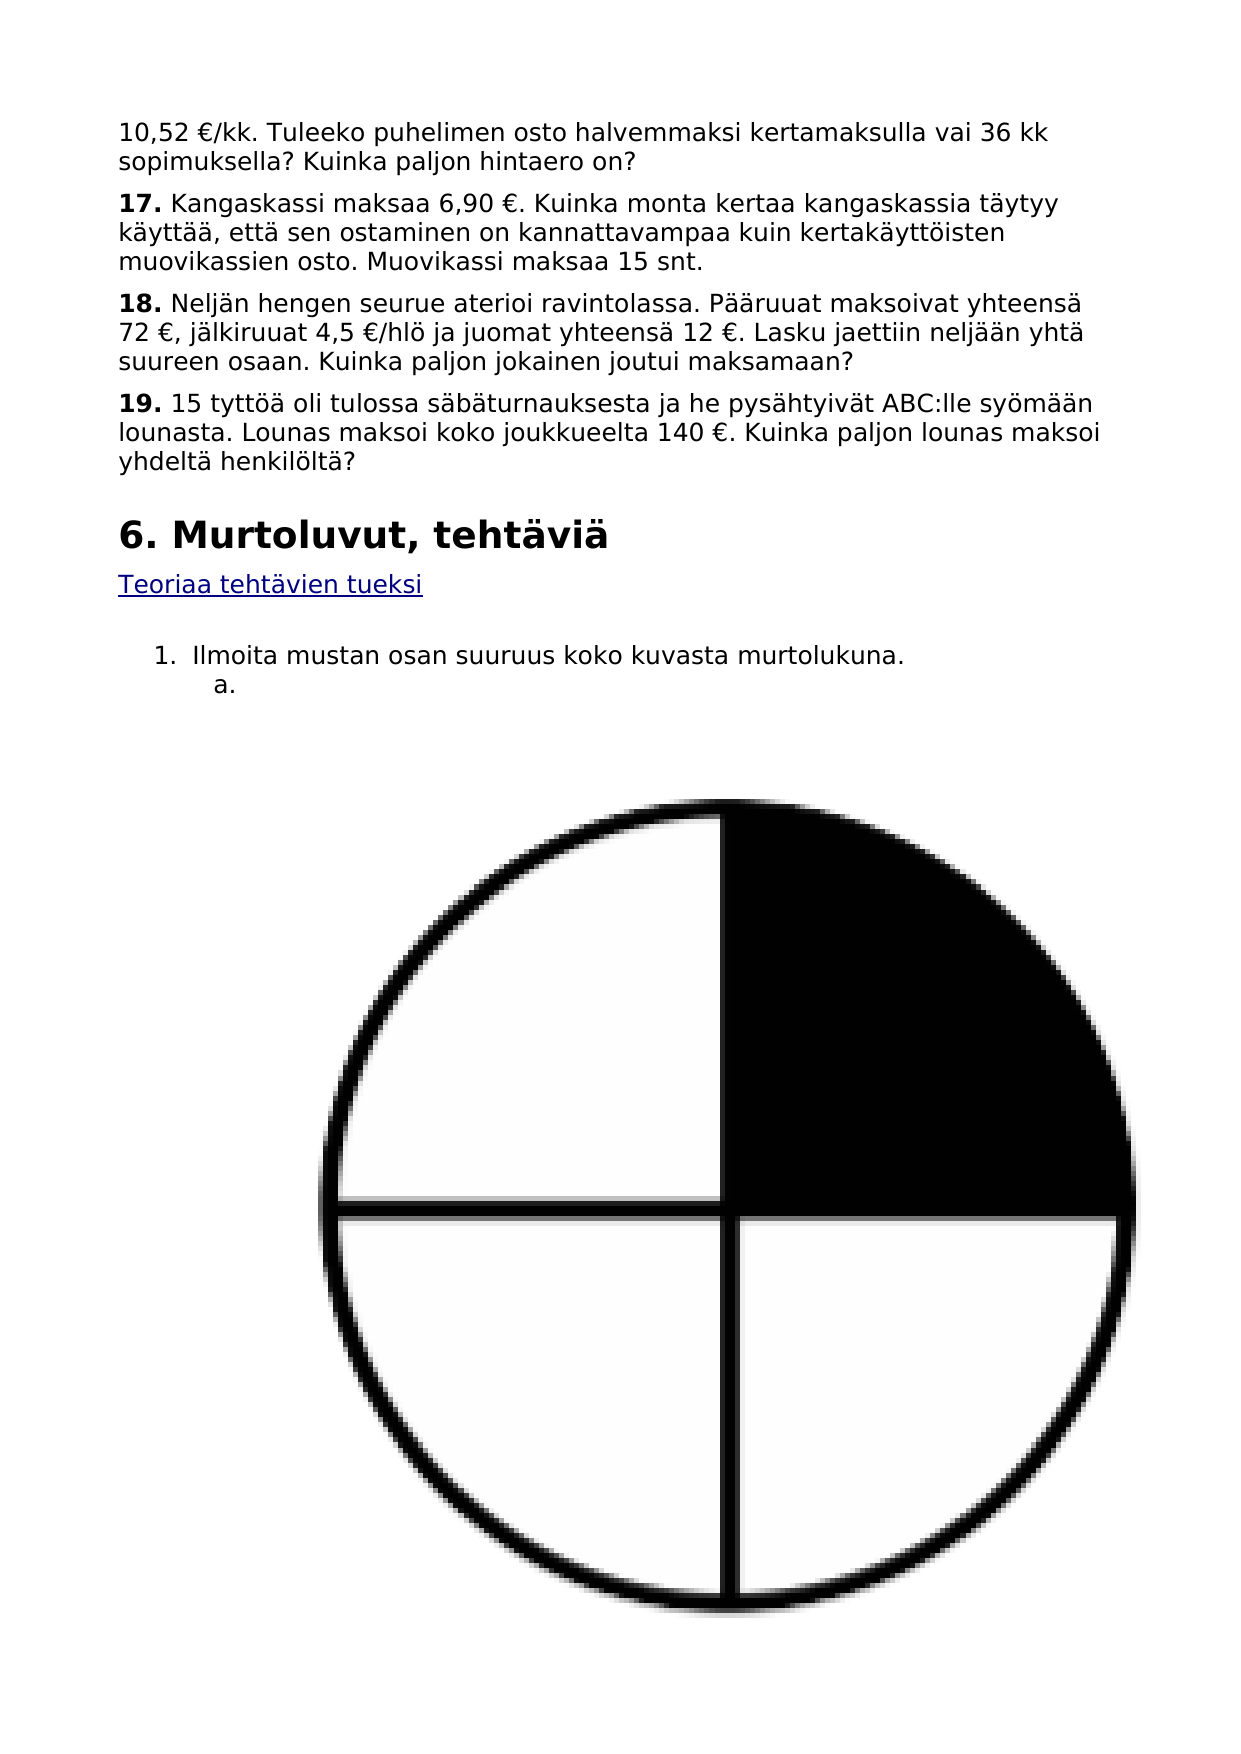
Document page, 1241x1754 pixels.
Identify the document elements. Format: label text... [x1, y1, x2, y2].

text 10,52 €/kk. Tuleeko puhelimen osto halvemmaksi kertamaksulla vai 36 kk sopimuksella? Kuinka paljon hintaero on? [118, 118, 1122, 176]
list Ilmoita mustan osan suuruus koko kuvasta murtolukuna. [177, 641, 1122, 670]
subtitle 6. Murtoluvut, tehtäviä [118, 514, 1122, 558]
text 18. Neljän hengen seurue aterioi ravintolassa. Pääruuat maksoivat yhteensä 72 €, jälkiruuat 4,5 €/hlö ja juomat yhteensä 12 €. Lasku jaettiin neljään yhtä suureen osaan. Kuinka paljon jokainen joutui maksamaan? [118, 289, 1122, 376]
text 17. Kangaskassi maksaa 6,90 €. Kuinka monta kertaa kangaskassia täytyy käyttää, että sen ostaminen on kannattavampaa kuin kertakäyttöisten muovikassien osto. Muovikassi maksaa 15 snt. [118, 189, 1122, 276]
text 19. 15 tyttöä oli tulossa säbäturnauksesta ja he pysähtyivät ABC:lle syömään lounasta. Lounas maksoi koko joukkueelta 140 €. Kuinka paljon lounas maksoi yhdeltä henkilöltä? [118, 389, 1122, 476]
text Teoriaa tehtävien tueksi [118, 570, 1122, 599]
picture [213, 699, 1217, 1634]
